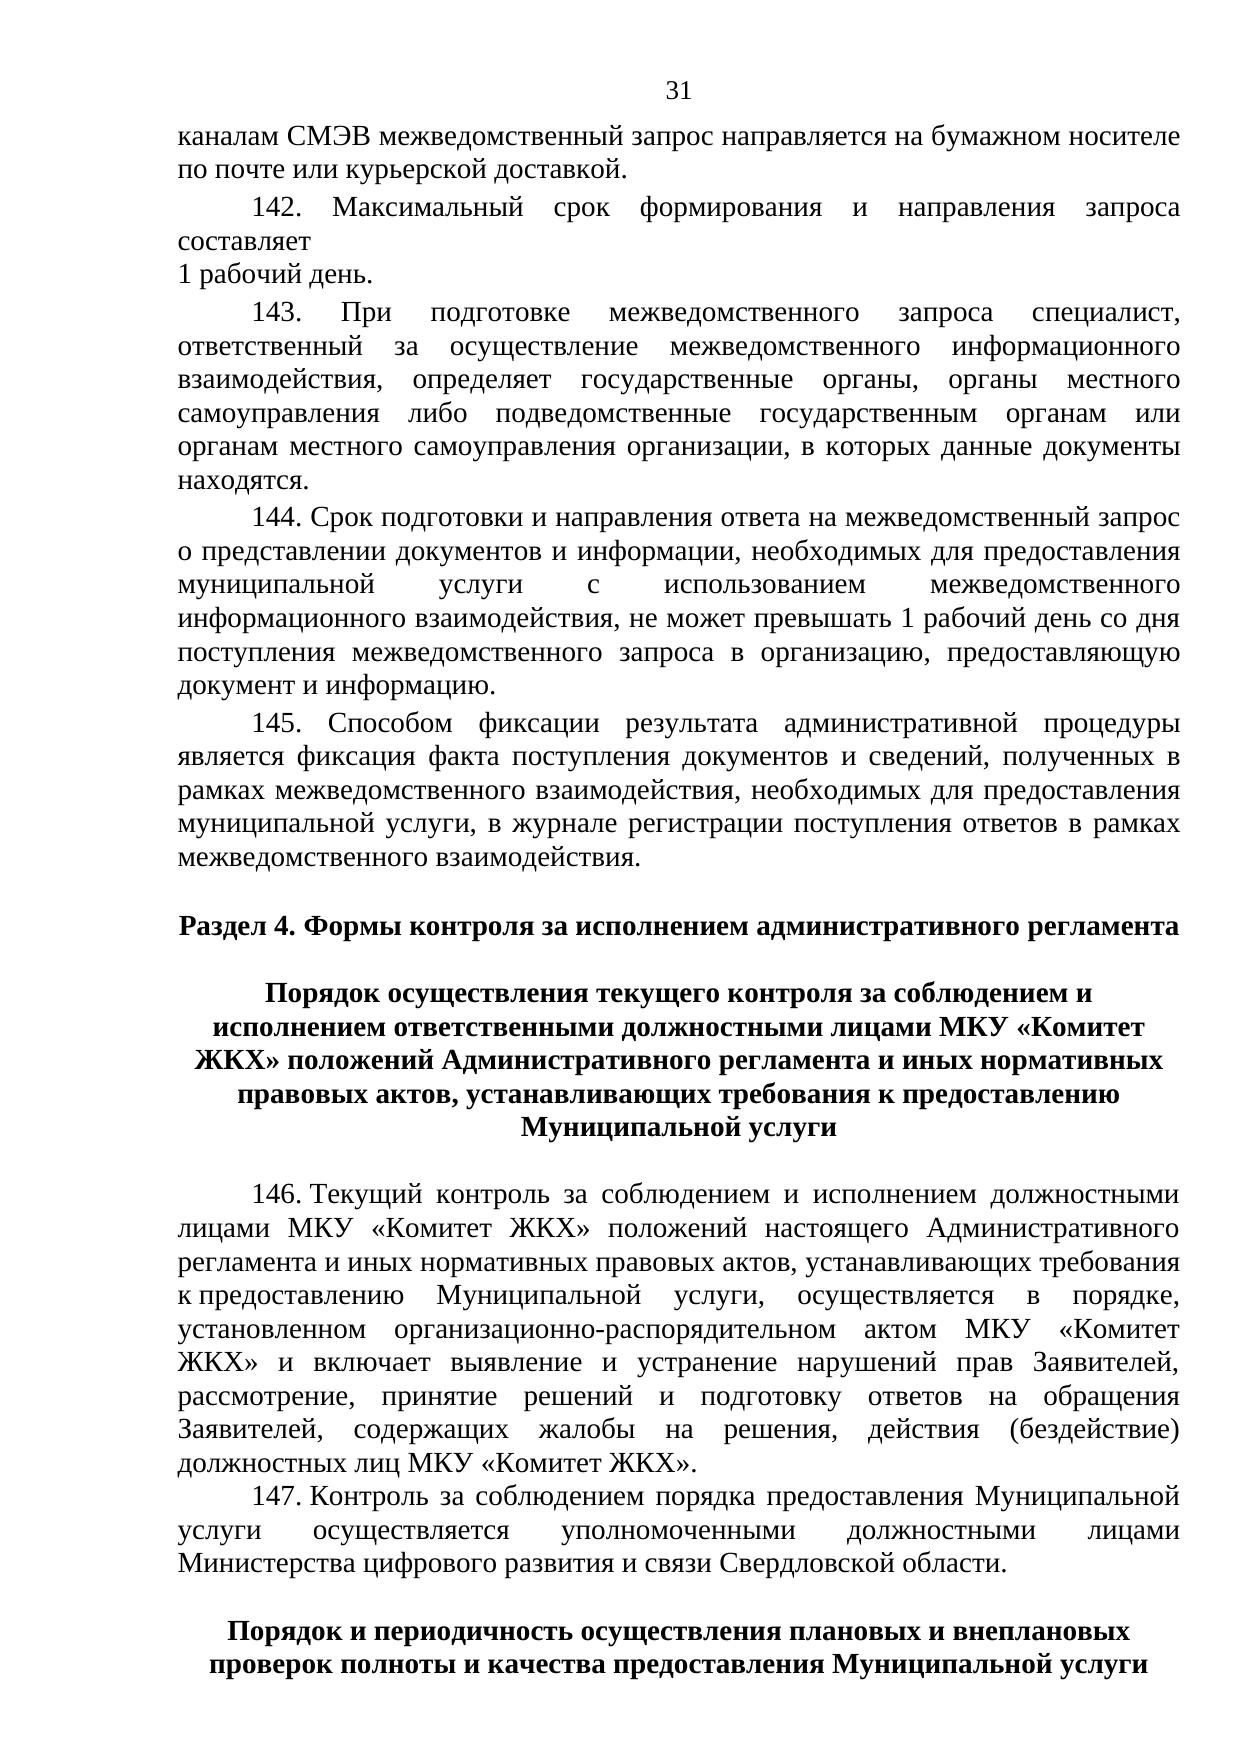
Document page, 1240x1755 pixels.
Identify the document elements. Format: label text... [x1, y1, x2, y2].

text 145. Способом фиксации результата административной процедуры является фиксация факта поступления документов и сведений, полученных в рамках межведомственного взаимодействия, необходимых для предоставления муниципальной услуги, в журнале регистрации поступления ответов в рамках межведомственного взаимодействия. [177, 705, 1181, 873]
text 142. Максимальный срок формирования и направления запроса составляет 1 рабочий день. [177, 189, 1181, 290]
text каналам СМЭВ межведомственный запрос направляется на бумажном носителе по почте или курьерской доставкой. [177, 118, 1181, 185]
text Порядок осуществления текущего контроля за соблюдением и исполнением ответственными должностными лицами МКУ «Комитет ЖКХ» положений Административного регламента и иных нормативных правовых актов, устанавливающих требования к предоставлению Муниципальной услуги [177, 975, 1181, 1143]
text Раздел 4. Формы контроля за исполнением административного регламента [177, 908, 1181, 942]
text 146. Текущий контроль за соблюдением и исполнением должностными лицами МКУ «Комитет ЖКХ» положений настоящего Административного регламента и иных нормативных правовых актов, устанавливающих требования к предоставлению Муниципальной услуги, осуществляется в порядке, установленном организационно-распорядительном актом МКУ «Комитет ЖКХ» и включает выявление и устранение нарушений прав Заявителей, рассмотрение, принятие решений и подготовку ответов на обращения Заявителей, содержащих жалобы на решения, действия (бездействие) должностных лиц МКУ «Комитет ЖКХ». [177, 1177, 1181, 1478]
text 147. Контроль за соблюдением порядка предоставления Муниципальной услуги осуществляется уполномоченными должностными лицами Министерства цифрового развития и связи Свердловской области. [177, 1478, 1181, 1579]
text 144. Срок подготовки и направления ответа на межведомственный запрос о представлении документов и информации, необходимых для предоставления муниципальной услуги с использованием межведомственного информационного взаимодействия, не может превышать 1 рабочий день со дня поступления межведомственного запроса в организацию, предоставляющую документ и информацию. [177, 499, 1181, 701]
text 143. При подготовке межведомственного запроса специалист, ответственный за осуществление межведомственного информационного взаимодействия, определяет государственные органы, органы местного самоуправления либо подведомственные государственным органам или органам местного самоуправления организации, в которых данные документы находятся. [177, 294, 1181, 495]
text Порядок и периодичность осуществления плановых и внеплановых проверок полноты и качества предоставления Муниципальной услуги [177, 1613, 1181, 1680]
